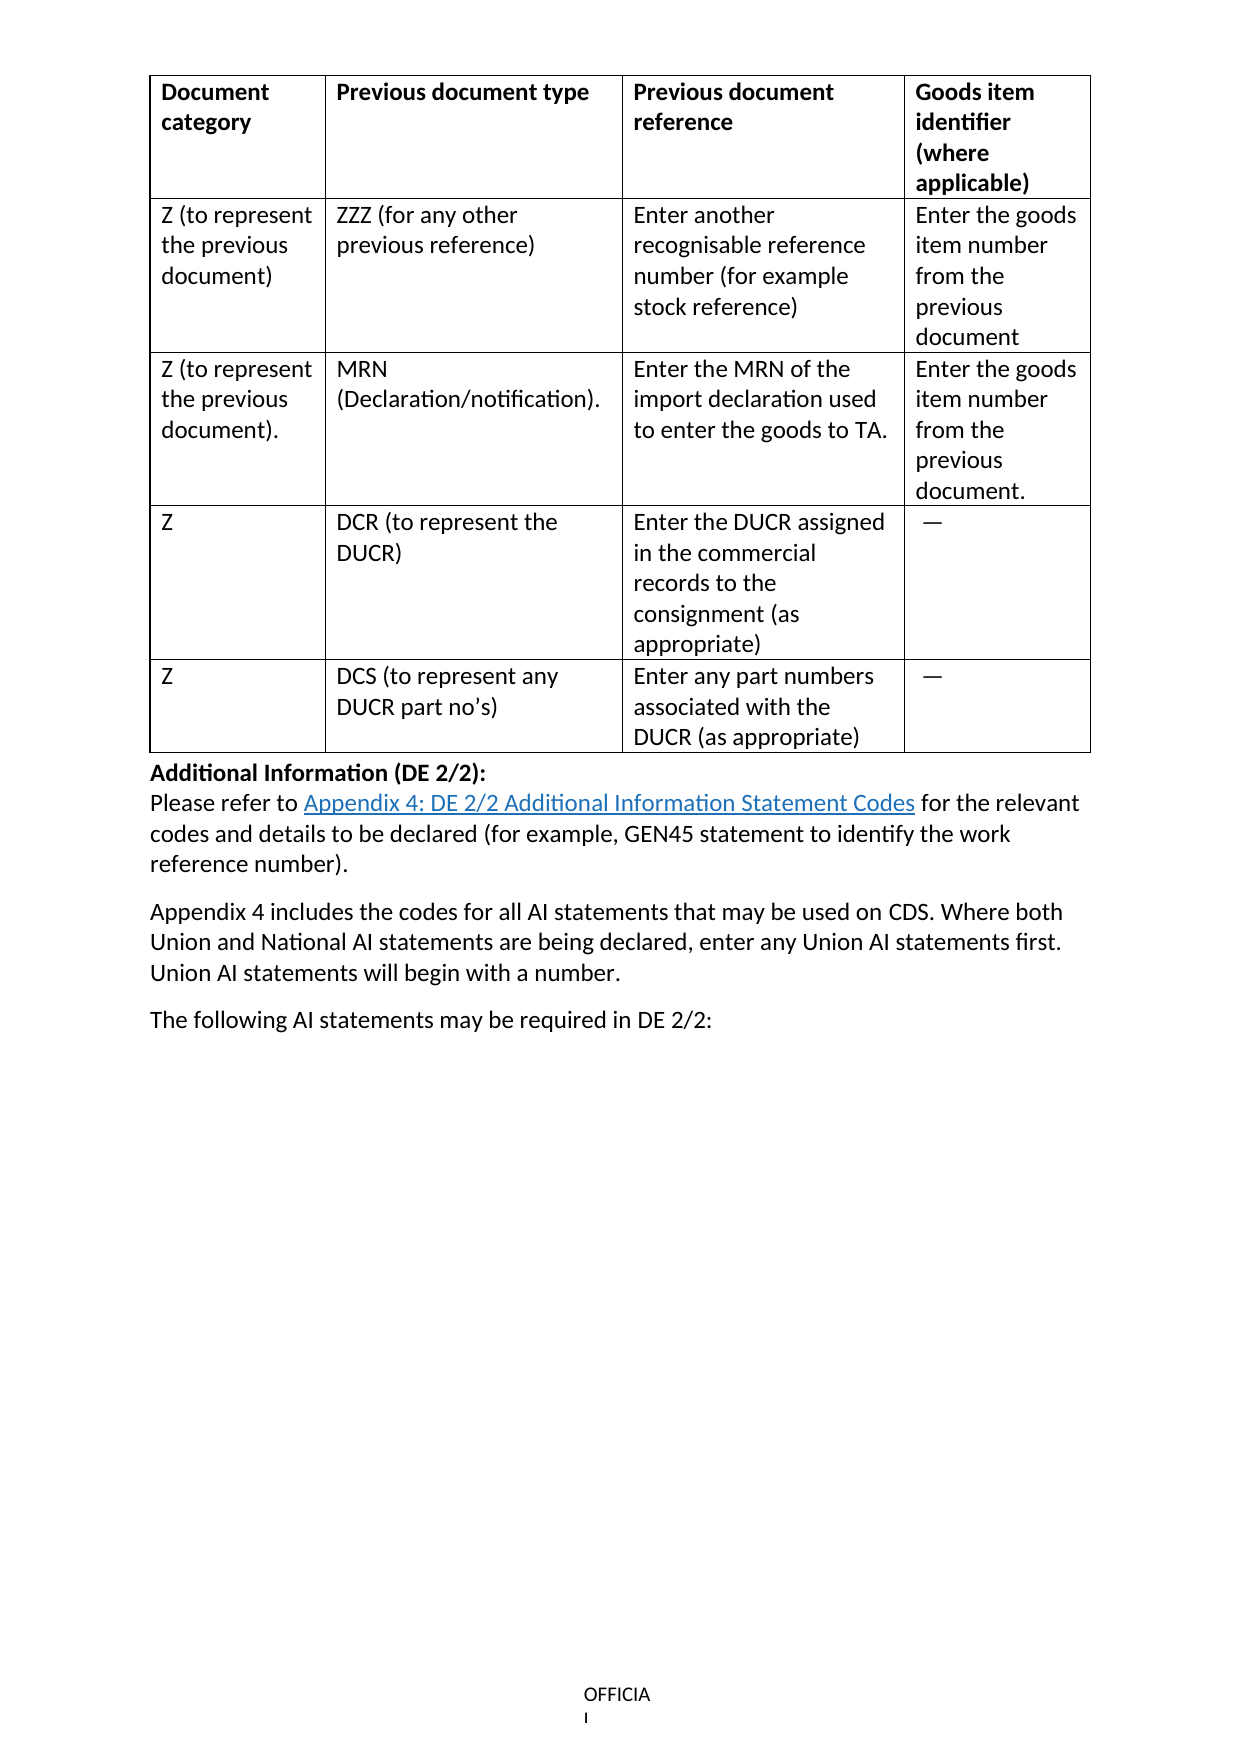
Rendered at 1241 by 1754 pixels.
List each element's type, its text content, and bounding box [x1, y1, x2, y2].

table_header Document category [151, 76, 325, 198]
table_cell Z (to represent the previous document) [151, 199, 325, 352]
table_cell Enter the goods item number from the previous document. [905, 353, 1090, 505]
table_cell Enter the DUCR assigned in the commercial records to the consignment (as appropriate) [623, 506, 904, 659]
table_cell Enter the MRN of the import declaration used to enter the goods to TA. [623, 353, 904, 505]
table_header Previous document type [326, 76, 622, 198]
text The following AI statements may be required in DE 2/2: [150, 1004, 1090, 1034]
text Appendix 4 includes the codes for all AI statements that may be used on CDS. Where both Union and National AI statements are being declared, enter any Union AI statements first. Union AI statements will begin with a number. [150, 896, 1090, 987]
table_cell Z [151, 506, 325, 659]
table_cell ZZZ (for any other previous reference) [326, 199, 622, 352]
table_cell Enter any part numbers associated with the DUCR (as appropriate) [623, 660, 904, 752]
table_header Goods item identifier (where applicable) [905, 76, 1090, 198]
text Please refer to Appendix 4: DE 2/2 Additional Information Statement Codes for the relevant codes and details to be declared (for example, GEN45 statement to identify the work reference number). [150, 787, 1090, 879]
table_cell — [905, 660, 1090, 752]
table_cell — [905, 506, 1090, 659]
table_cell Enter the goods item number from the previous document [905, 199, 1090, 352]
table_cell DCR (to represent the DUCR) [326, 506, 622, 659]
table_cell Z [151, 660, 325, 752]
subtitle Additional Information (DE 2/2): [150, 757, 1090, 787]
table_cell DCS (to represent any DUCR part no’s) [326, 660, 622, 752]
table_header Previous document reference [623, 76, 904, 198]
table_cell MRN (Declaration/notification). [326, 353, 622, 505]
table_cell Z (to represent the previous document). [151, 353, 325, 505]
table_cell Enter another recognisable reference number (for example stock reference) [623, 199, 904, 352]
